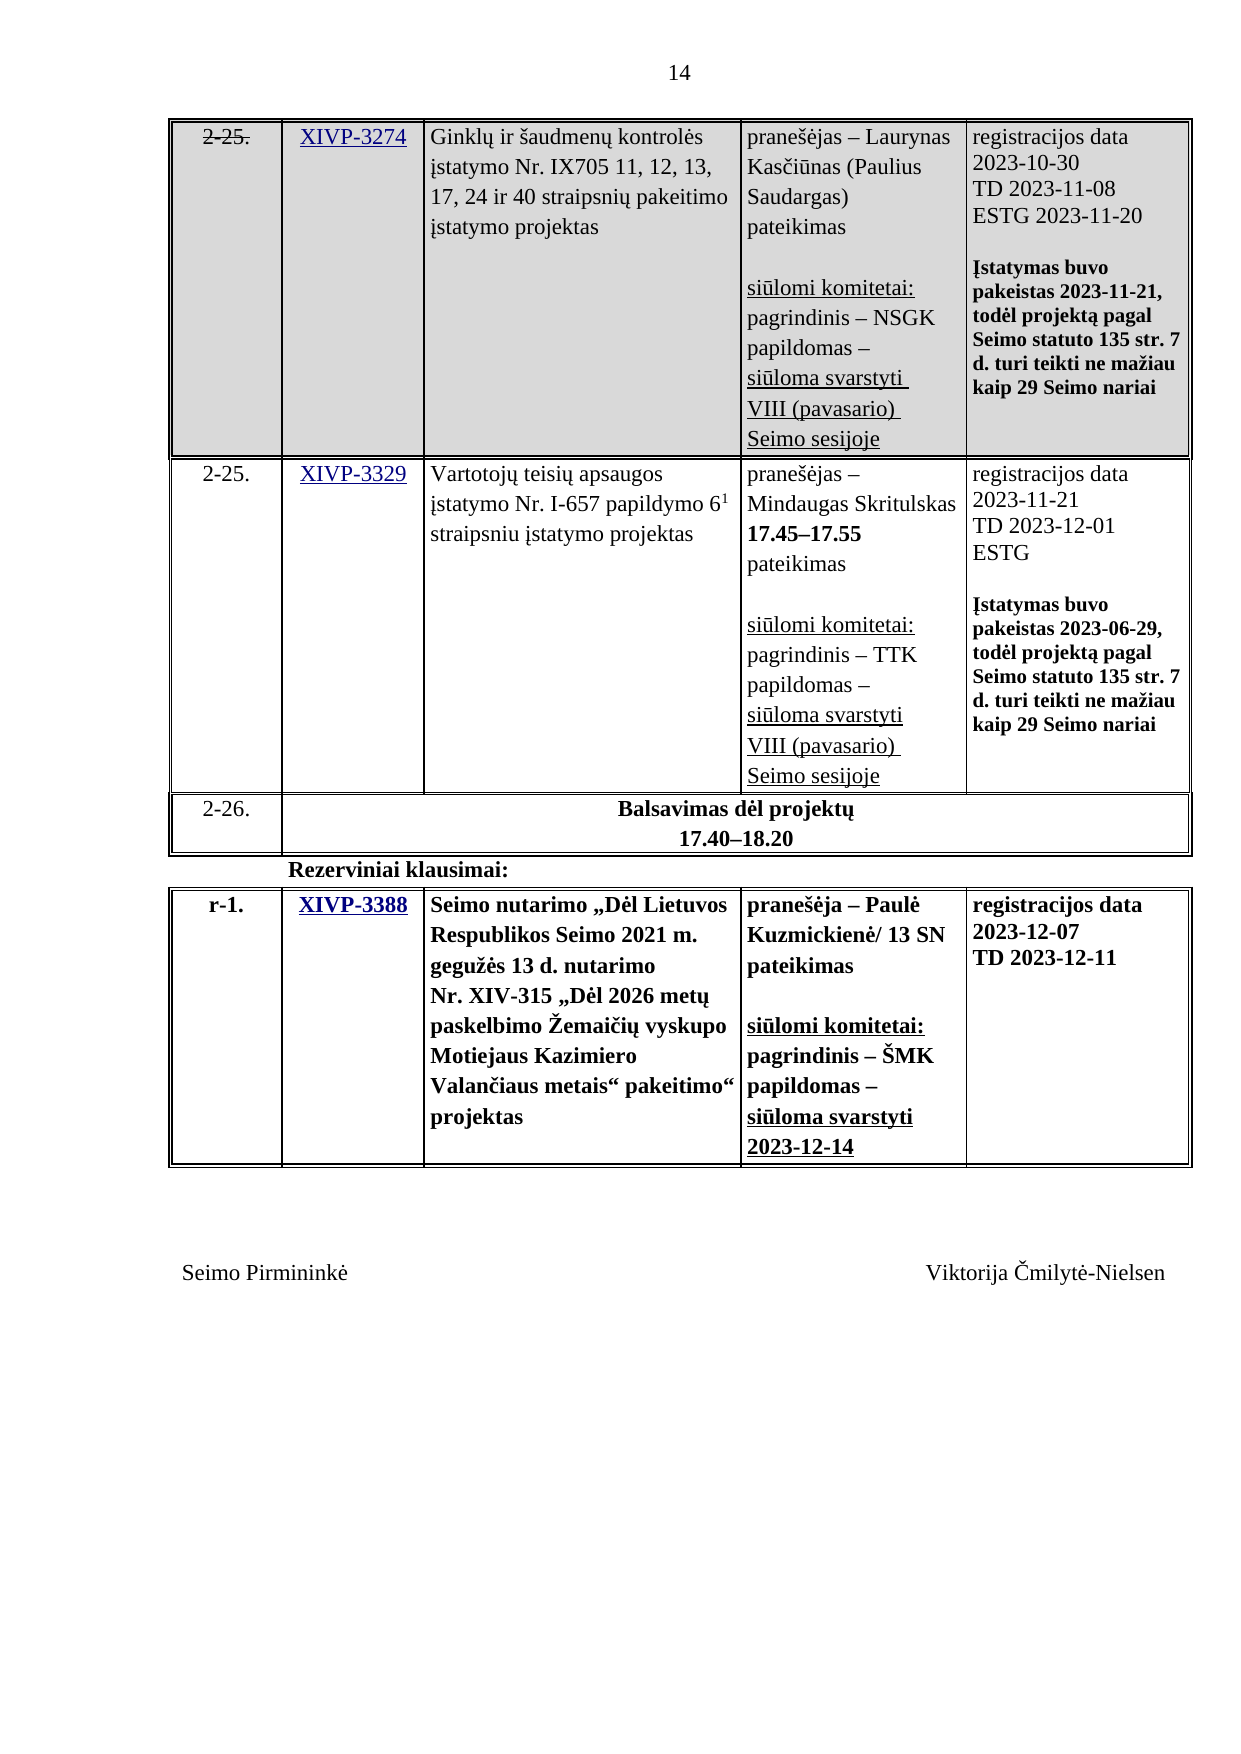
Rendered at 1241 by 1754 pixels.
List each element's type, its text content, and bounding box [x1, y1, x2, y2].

table_cell [1183, 857, 1190, 887]
table_cell XIVP-3388 [283, 891, 423, 1163]
table_cell [1193, 118, 1240, 455]
table_cell [1193, 887, 1240, 1163]
table_cell 2-25. [172, 460, 281, 792]
table_cell 2-26. [173, 795, 281, 852]
table_cell XIVP-3274 [283, 123, 423, 455]
table_cell [741, 857, 966, 887]
table_cell [1190, 852, 1240, 887]
table_cell pranešėja – Paulė Kuzmickienė/ 13 SN pateikimas siūlomi komitetai: pagrindinis – ŠMK papildomas – siūloma svarstyti 2023-12-14 [742, 891, 966, 1163]
table_cell Seimo Pirmininkė [170, 1168, 496, 1290]
table_cell 2-25. [173, 123, 281, 455]
table_cell Rezerviniai klausimai: [282, 857, 741, 887]
table_cell pranešėjas – Laurynas Kasčiūnas (Paulius Saudargas) pateikimas siūlomi komitetai: pagrindinis – NSGK papildomas – siūloma svarstyti VIII (pavasario) Seimo sesijoje [742, 123, 966, 455]
table_cell registracijos data 2023-10-30 TD 2023-11-08 ESTG 2023-11-20 Įstatymas buvo pakeistas 2023-11-21, todėl projektą pagal Seimo statuto 135 str. 7 d. turi teikti ne mažiau kaip 29 Seimo nariai [967, 123, 1188, 455]
table_cell Ginklų ir šaudmenų kontrolės įstatymo Nr. IX705 11, 12, 13, 17, 24 ir 40 straipsnių pakeitimo įstatymo projektas [425, 123, 740, 455]
table_cell [1192, 455, 1240, 792]
table_cell registracijos data 2023-12-07 TD 2023-12-11 [967, 891, 1188, 1163]
table_cell pranešėjas – Mindaugas Skritulskas 17.45–17.55 pateikimas siūlomi komitetai: pagrindinis – TTK papildomas – siūloma svarstyti VIII (pavasario) Seimo sesijoje [742, 460, 966, 792]
table_cell [496, 1168, 859, 1290]
table_cell Seimo nutarimo „Dėl Lietuvos Respublikos Seimo 2021 m. gegužės 13 d. nutarimo Nr. XIV-315 „Dėl 2026 metų paskelbimo Žemaičių vyskupo Motiejaus Kazimiero Valančiaus metais“ pakeitimo“ projektas [425, 891, 740, 1163]
table_cell [1193, 792, 1240, 852]
table_cell Balsavimas dėl projektų 17.40–18.20 [283, 795, 1188, 852]
table_cell [966, 857, 1183, 887]
table_cell Viktorija Čmilytė-Nielsen [860, 1163, 1240, 1290]
table_cell [170, 857, 282, 887]
table_cell registracijos data 2023-11-21 TD 2023-12-01 ESTG Įstatymas buvo pakeistas 2023-06-29, todėl projektą pagal Seimo statuto 135 str. 7 d. turi teikti ne mažiau kaip 29 Seimo nariai [967, 460, 1189, 792]
table_cell Vartotojų teisių apsaugos įstatymo Nr. I-657 papildymo 61 straipsniu įstatymo projektas [425, 460, 740, 792]
table_cell XIVP-3329 [283, 460, 423, 792]
table_cell r-1. [173, 891, 281, 1163]
